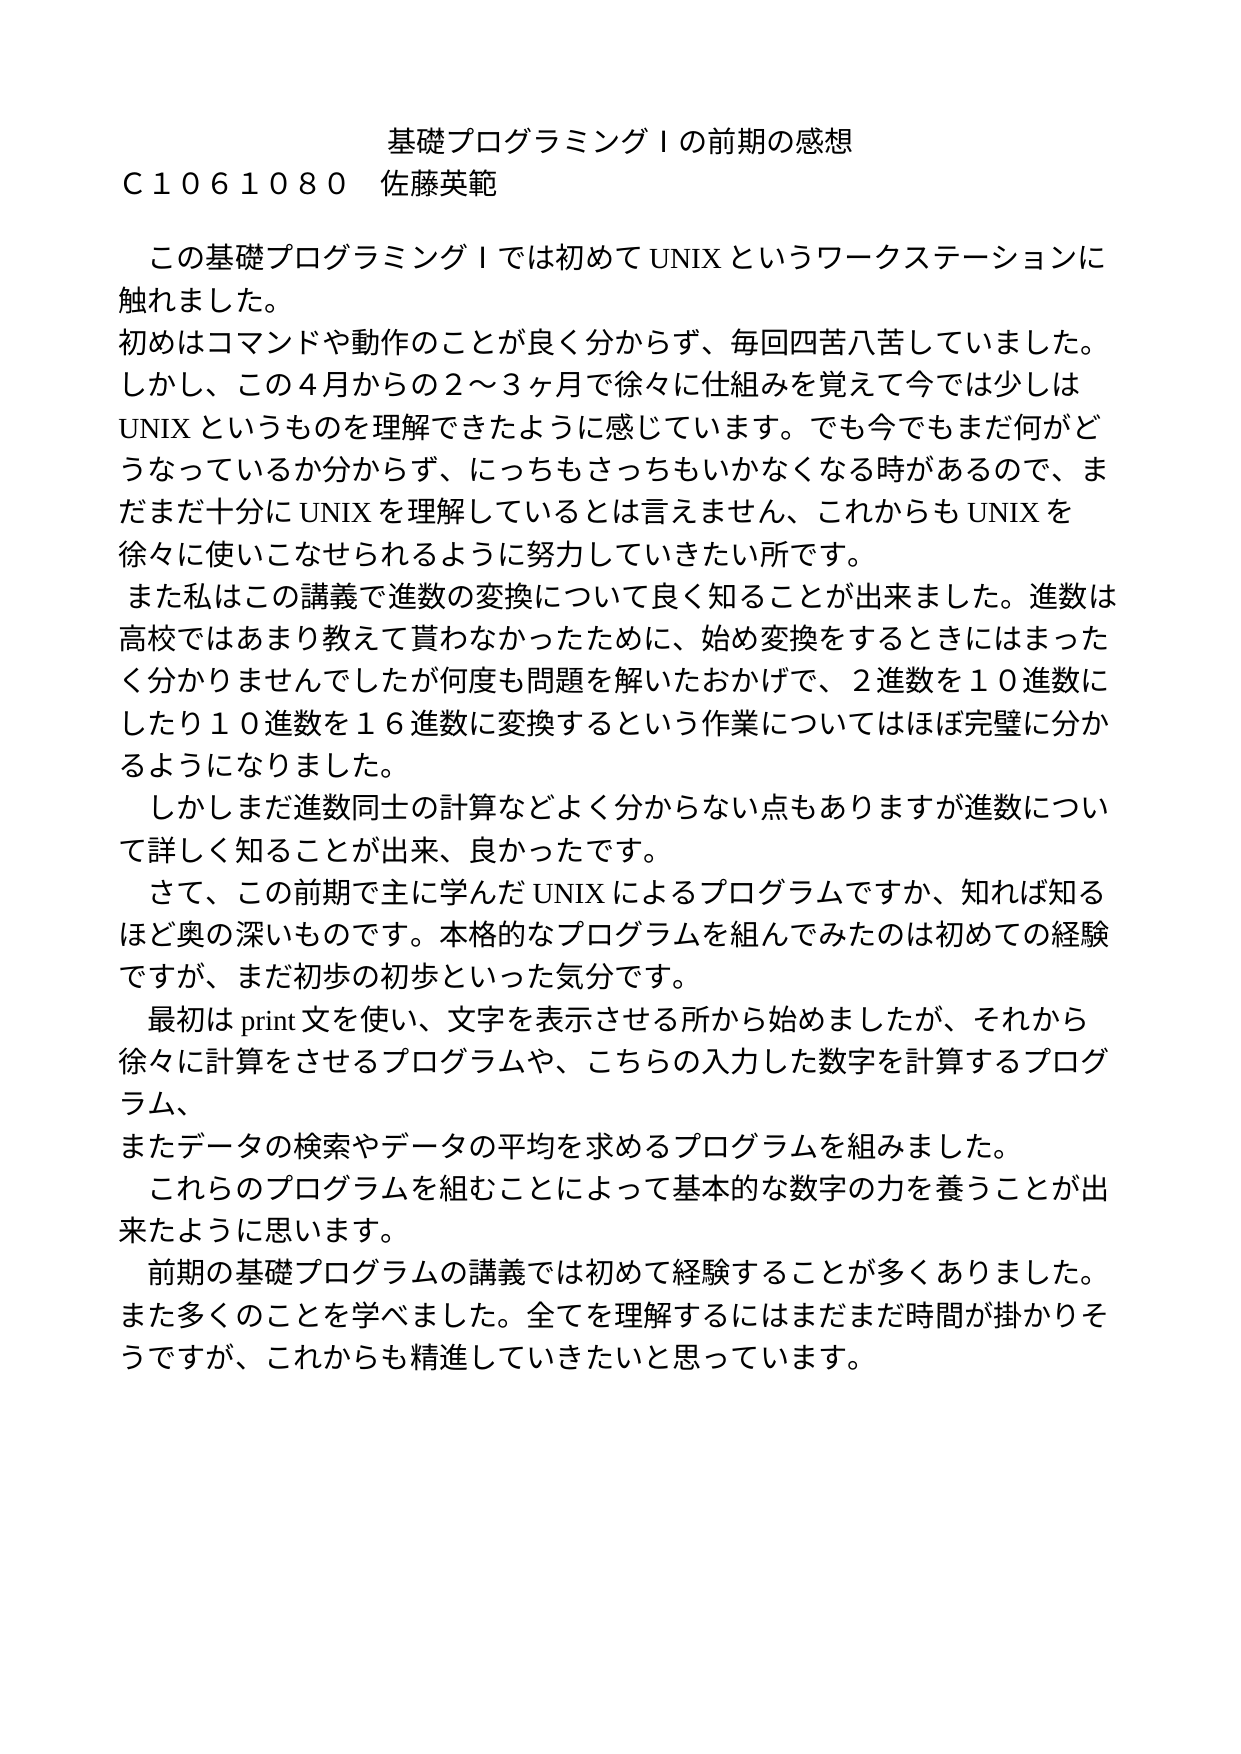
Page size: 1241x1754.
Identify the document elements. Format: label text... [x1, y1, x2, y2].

text しかし、この４月からの２〜３ヶ月で徐々に仕組みを覚えて今では少しはUNIXというものを理解できたように感じています。でも今でもまだ何がどうなっているか分からず、にっちもさっちもいかなくなる時があるので、まだまだ十分にUNIXを理解しているとは言えません、これからもUNIXを徐々に使いこなせられるように努力していきたい所です。 [118, 362, 1122, 573]
text これらのプログラムを組むことによって基本的な数字の力を養うことが出来たように思います。 [118, 1165, 1122, 1250]
text この基礎プログラミングⅠでは初めてUNIXというワークステーションに触れました。 [118, 235, 1122, 319]
text またデータの検索やデータの平均を求めるプログラムを組みました。 [118, 1123, 1122, 1165]
text さて、この前期で主に学んだUNIXによるプログラムですか、知れば知るほど奥の深いものです。本格的なプログラムを組んでみたのは初めての経験ですが、まだ初歩の初歩といった気分です。 [118, 869, 1122, 996]
text しかしまだ進数同士の計算などよく分からない点もありますが進数について詳しく知ることが出来、良かったです。 [118, 785, 1122, 869]
text 前期の基礎プログラムの講義では初めて経験することが多くありました。 [118, 1250, 1122, 1292]
text 基礎プログラミングⅠの前期の感想 [118, 118, 1122, 160]
text 最初はprint文を使い、文字を表示させる所から始めましたが、それから徐々に計算をさせるプログラムや、こちらの入力した数字を計算するプログラム、 [118, 996, 1122, 1123]
text また多くのことを学べました。全てを理解するにはまだまだ時間が掛かりそうですが、これからも精進していきたいと思っています。 [118, 1292, 1122, 1377]
text 初めはコマンドや動作のことが良く分からず、毎回四苦八苦していました。 [118, 319, 1122, 362]
text また私はこの講義で進数の変換について良く知ることが出来ました。進数は高校ではあまり教えて貰わなかったために、始め変換をするときにはまったく分かりませんでしたが何度も問題を解いたおかげで、２進数を１０進数にしたり１０進数を１６進数に変換するという作業についてはほぼ完璧に分かるようになりました。 [118, 573, 1122, 785]
text Ｃ１０６１０８０ 佐藤英範 [118, 160, 1122, 203]
